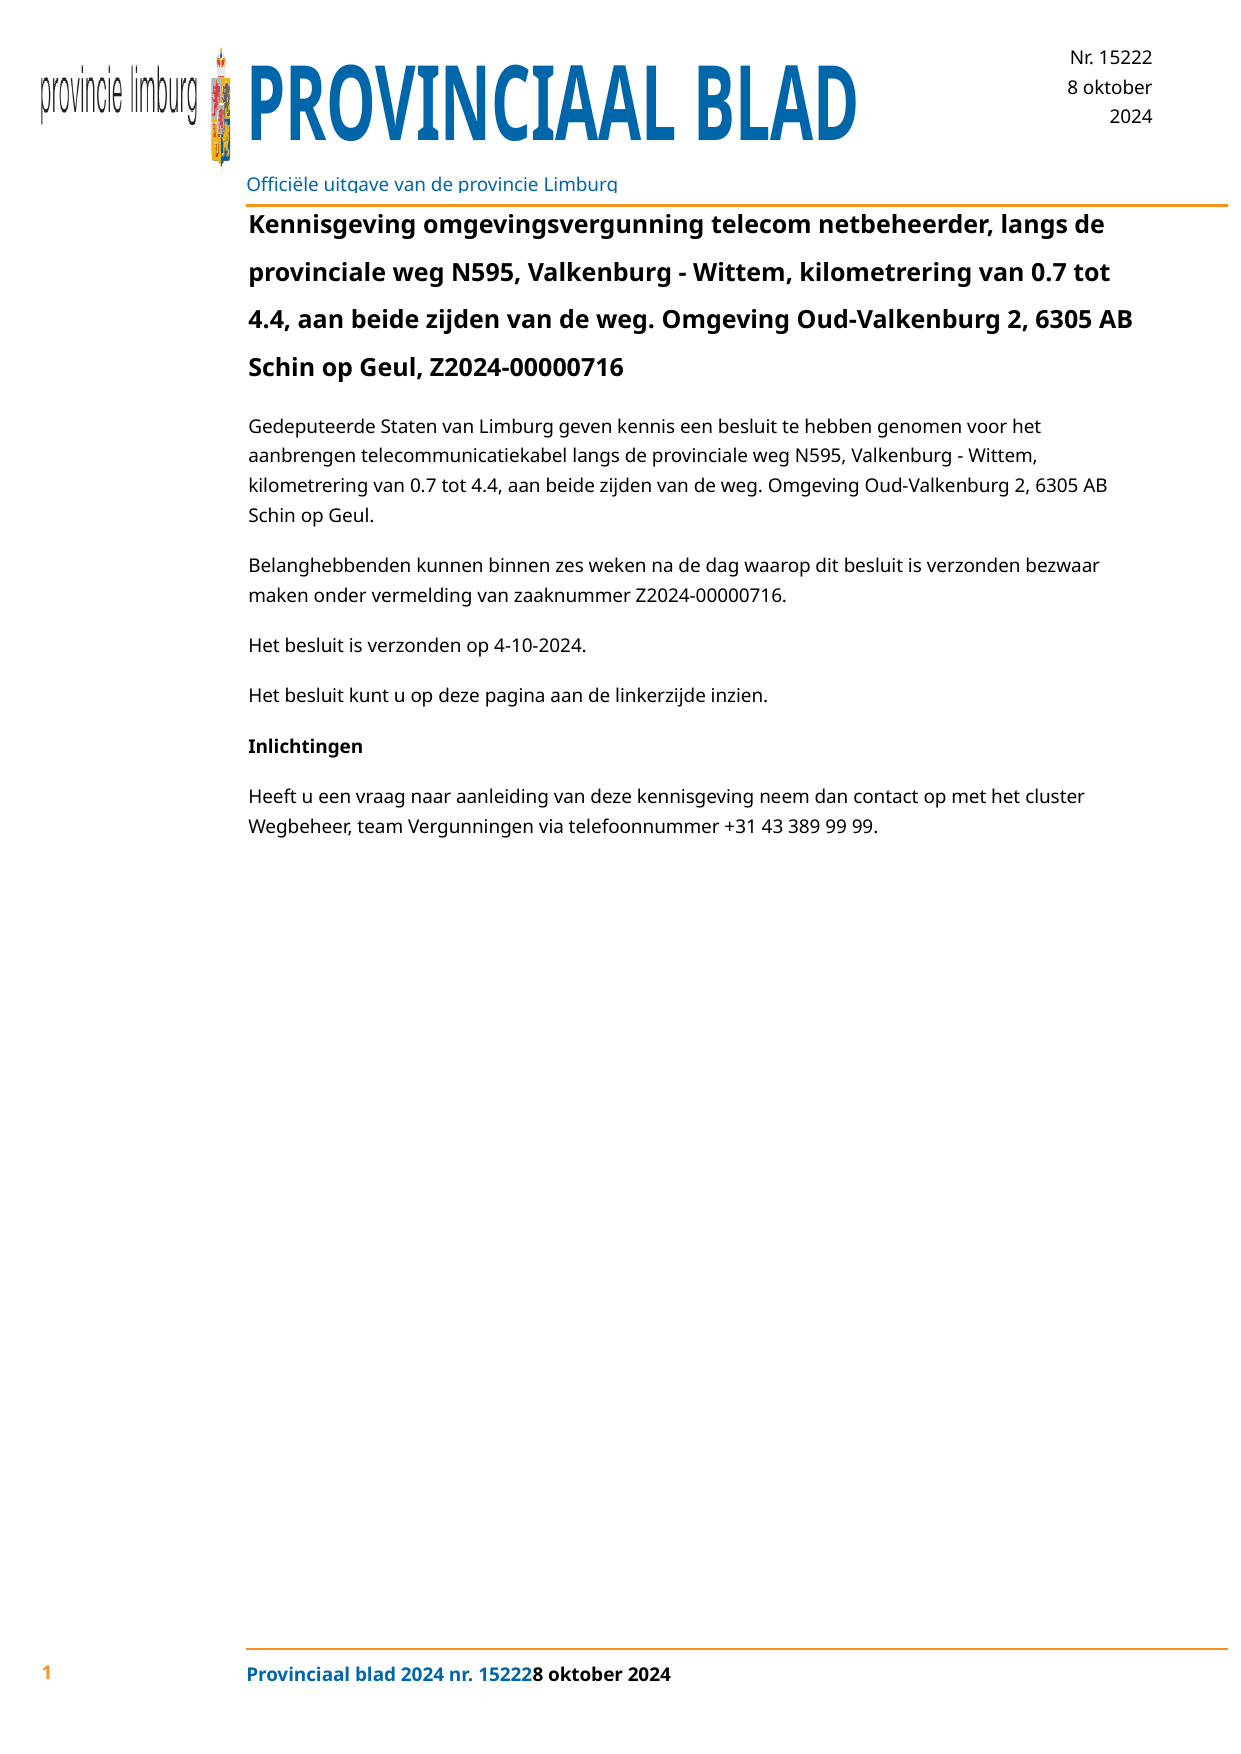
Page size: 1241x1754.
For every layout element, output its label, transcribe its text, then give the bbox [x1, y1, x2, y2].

picture [41, 47, 231, 172]
text Het besluit kunt u op deze pagina aan de linkerzijde inzien. [248, 683, 1152, 708]
text Belanghebbenden kunnen binnen zes weken na de dag waarop dit besluit is verzonden bezwaar maken onder vermelding van zaaknummer Z2024-00000716. [248, 552, 1152, 608]
text Het besluit is verzonden op 4-10-2024. [248, 632, 1152, 658]
text Heeft u een vraag naar aanleiding van deze kennisgeving neem dan contact op met het cluster Wegbeheer, team Vergunningen via telefoonnummer +31 43 389 99 99. [248, 783, 1152, 839]
text Inlichtingen [248, 733, 1152, 759]
text Kennisgeving omgevingsvergunning telecom netbeheerder, langs de provinciale weg N595, Valkenburg - Wittem, kilometrering van 0.7 tot 4.4, aan beide zijden van de weg. Omgeving Oud-Valkenburg 2, 6305 AB Schin op Geul, Z2024-00000716 [248, 207, 1152, 384]
text Gedeputeerde Staten van Limburg geven kennis een besluit te hebben genomen voor het aanbrengen telecommunicatiekabel langs de provinciale weg N595, Valkenburg - Wittem, kilometrering van 0.7 tot 4.4, aan beide zijden van de weg. Omgeving Oud-Valkenburg 2, 6305 AB Schin op Geul. [248, 413, 1152, 528]
